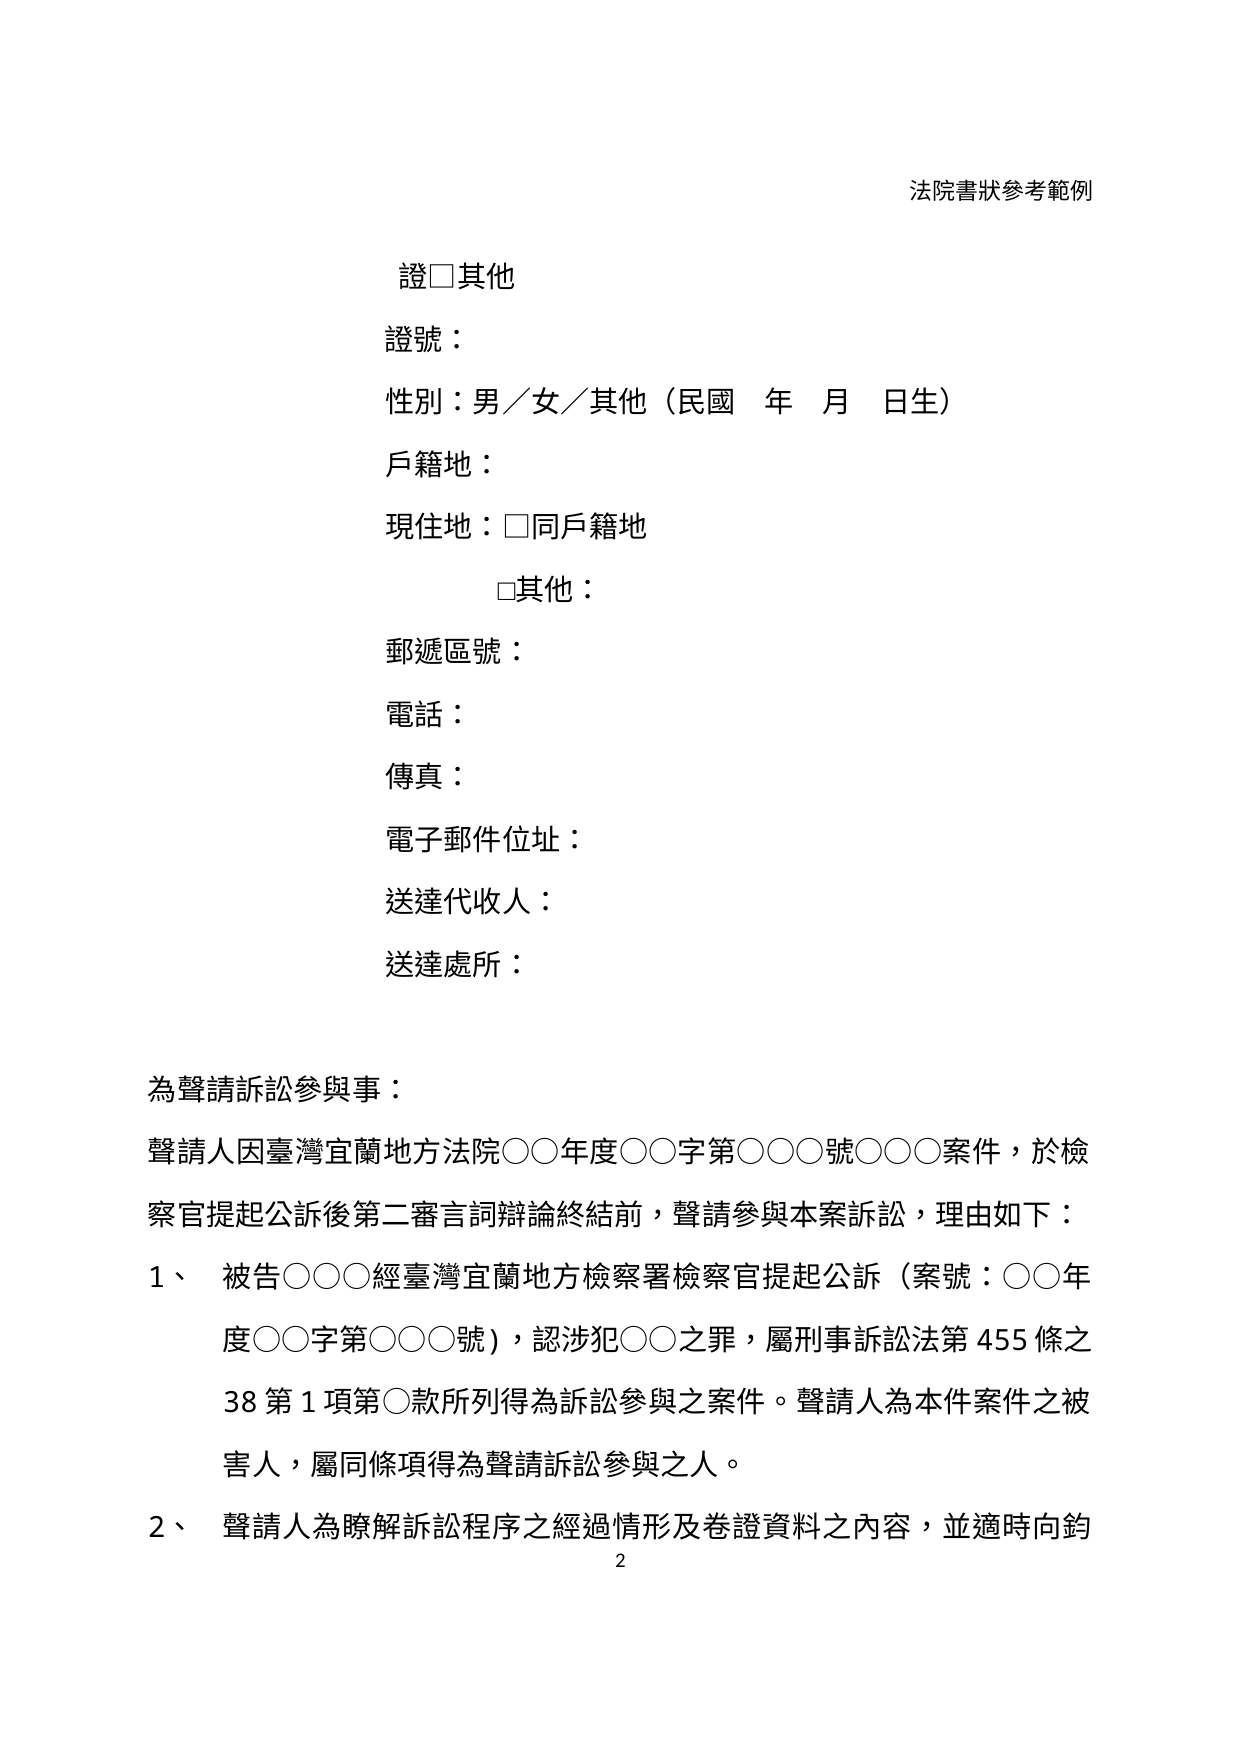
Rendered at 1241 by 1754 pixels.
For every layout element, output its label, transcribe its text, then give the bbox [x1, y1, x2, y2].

text 送達處所： [385, 921, 1092, 983]
list 聲請人為瞭解訴訟程序之經過情形及卷證資料之內容，並適時向鈞 [148, 1483, 1092, 1546]
text 傳真： [385, 733, 1092, 796]
text 郵遞區號： [385, 608, 1092, 671]
text 現住地：□同戶籍地 [385, 483, 1092, 546]
text 證號： [148, 296, 1092, 358]
text 性別：男／女／其他（民國 年 月 日生） [385, 358, 1092, 421]
text 戶籍地： [385, 421, 1092, 483]
text 為聲請訴訟參與事： [148, 1046, 1092, 1108]
text 聲請人因臺灣宜蘭地方法院○○年度○○字第○○○號○○○案件，於檢察官提起公訴後第二審言詞辯論終結前，聲請參與本案訴訟，理由如下： [148, 1108, 1092, 1233]
text 電子郵件位址： [385, 796, 1092, 858]
text 電話： [385, 671, 1092, 733]
text 證□其他 [148, 233, 1092, 296]
list 被告○○○經臺灣宜蘭地方檢察署檢察官提起公訴（案號：○○年度○○字第○○○號)，認涉犯○○之罪，屬刑事訴訟法第455條之38第1項第○款所列得為訴訟參與之案件。聲請人為本件案件之被害人，屬同條項得為聲請訴訟參與之人。 [148, 1233, 1092, 1483]
text 送達代收人： [385, 858, 1092, 921]
text □其他： [498, 546, 1092, 608]
